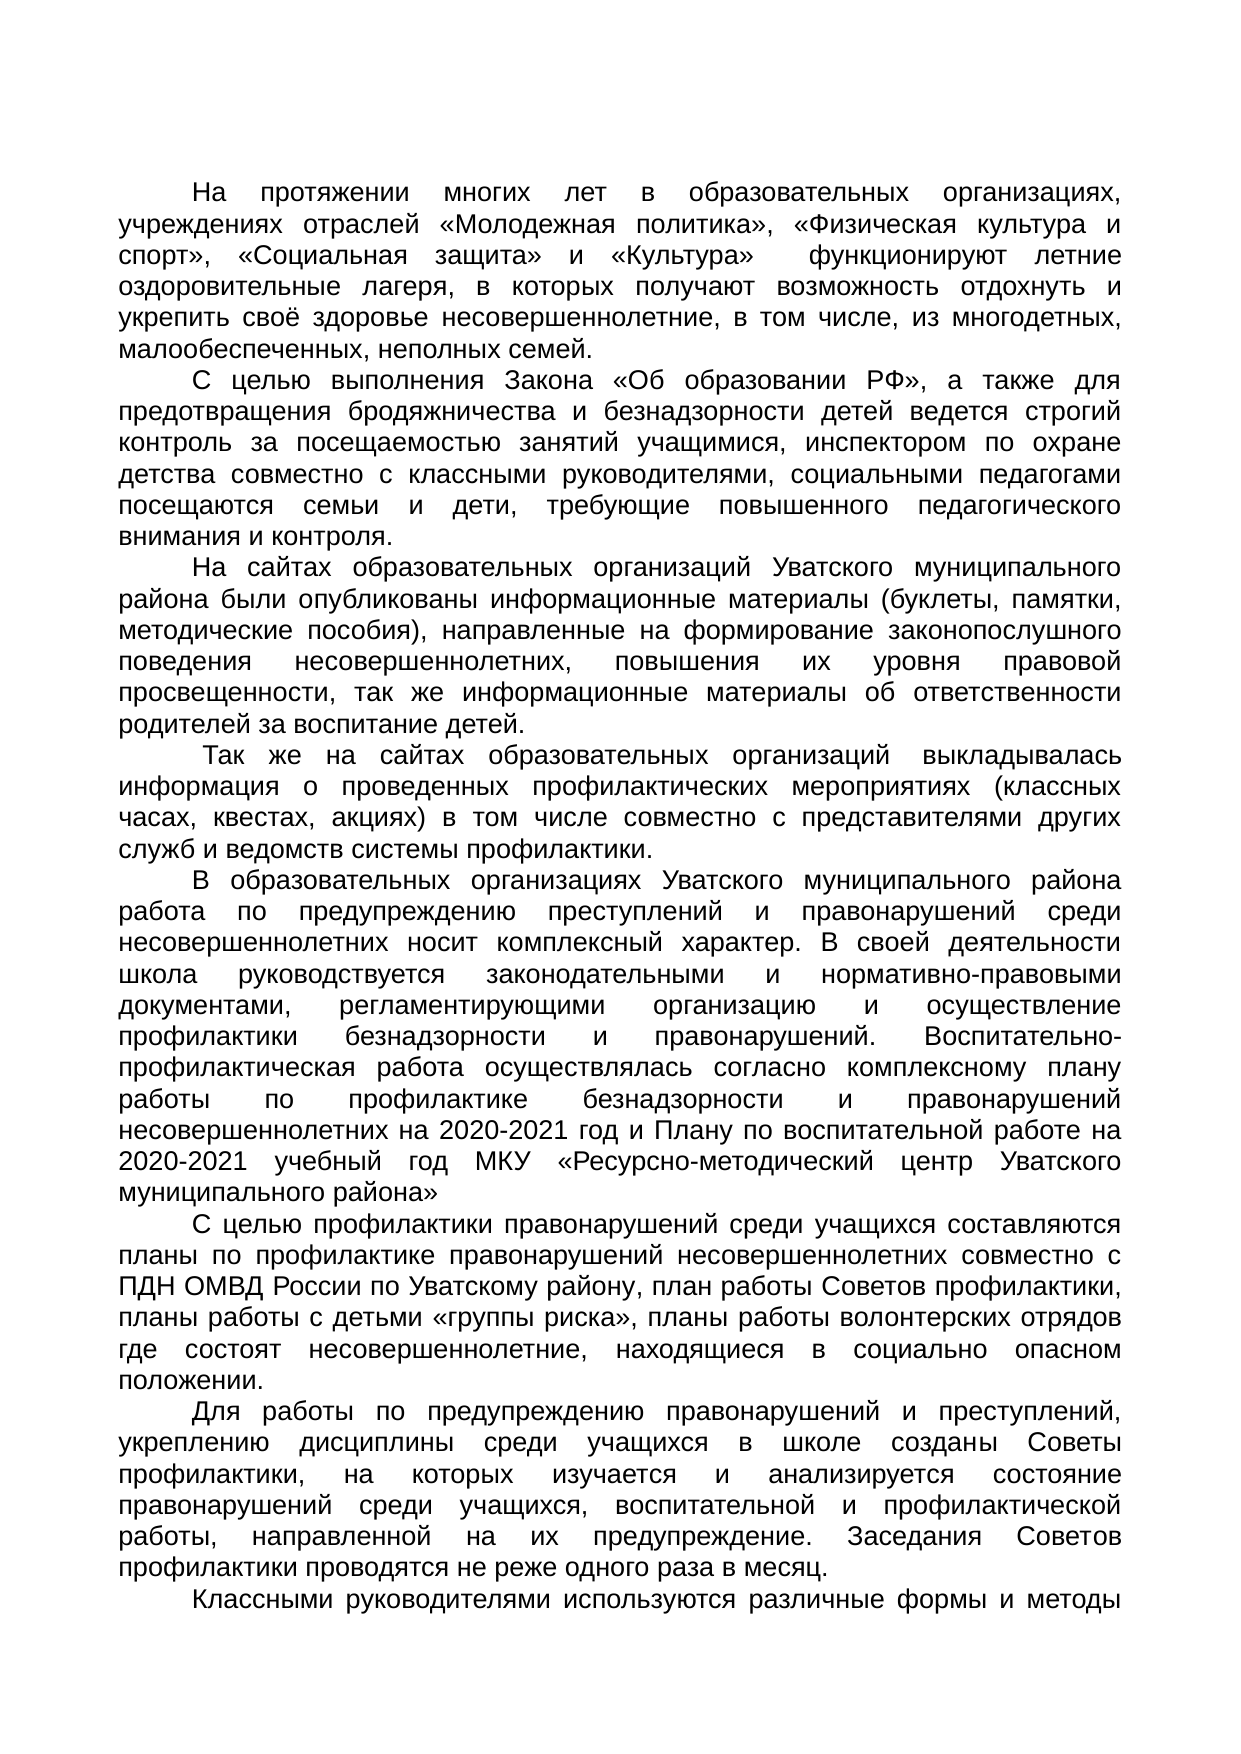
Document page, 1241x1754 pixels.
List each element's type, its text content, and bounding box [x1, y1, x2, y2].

text С целью профилактики правонарушений среди учащихся составляются планы по профилактике правонарушений несовершеннолетних совместно с ПДН ОМВД России по Уватскому району, план работы Советов профилактики, планы работы с детьми «группы риска», планы работы волонтерских отрядов где состоят несовершеннолетние, находящиеся в социально опасном положении. [118, 1208, 1122, 1395]
text Так же на сайтах образовательных организаций выкладывалась информация о проведенных профилактических мероприятиях (классных часах, квестах, акциях) в том числе совместно с представителями других служб и ведомств системы профилактики. [118, 739, 1122, 864]
text На протяжении многих лет в образовательных организациях, учреждениях отраслей «Молодежная политика», «Физическая культура и спорт», «Социальная защита» и «Культура» функционируют летние оздоровительные лагеря, в которых получают возможность отдохнуть и укрепить своё здоровье несовершеннолетние, в том числе, из многодетных, малообеспеченных, неполных семей. [118, 176, 1122, 364]
text Классными руководителями используются различные формы и методы [118, 1583, 1122, 1614]
text В образовательных организациях Уватского муниципального района работа по предупреждению преступлений и правонарушений среди несовершеннолетних носит комплексный характер. В своей деятельности школа руководствуется законодательными и нормативно-правовыми документами, регламентирующими организацию и осуществление профилактики безнадзорности и правонарушений. Воспитательно-профилактическая работа осуществлялась согласно комплексному плану работы по профилактике безнадзорности и правонарушений несовершеннолетних на 2020-2021 год и Плану по воспитательной работе на 2020-2021 учебный год МКУ «Ресурсно-методический центр Уватского муниципального района» [118, 864, 1122, 1208]
text С целью выполнения Закона «Об образовании РФ», а также для предотвращения бродяжничества и безнадзорности детей ведется строгий контроль за посещаемостью занятий учащимися, инспектором по охране детства совместно с классными руководителями, социальными педагогами посещаются семьи и дети, требующие повышенного педагогического внимания и контроля. [118, 364, 1122, 551]
text На сайтах образовательных организаций Уватского муниципального района были опубликованы информационные материалы (буклеты, памятки, методические пособия), направленные на формирование законопослушного поведения несовершеннолетних, повышения их уровня правовой просвещенности, так же информационные материалы об ответственности родителей за воспитание детей. [118, 551, 1122, 739]
text Для работы по предупреждению правонарушений и преступлений, укреплению дисциплины среди учащихся в школе созданы Советы профилактики, на которых изучается и анализируется состояние правонарушений среди учащихся, воспитательной и профилактической работы, направленной на их предупреждение. Заседания Советов профилактики проводятся не реже одного раза в месяц. [118, 1395, 1122, 1583]
